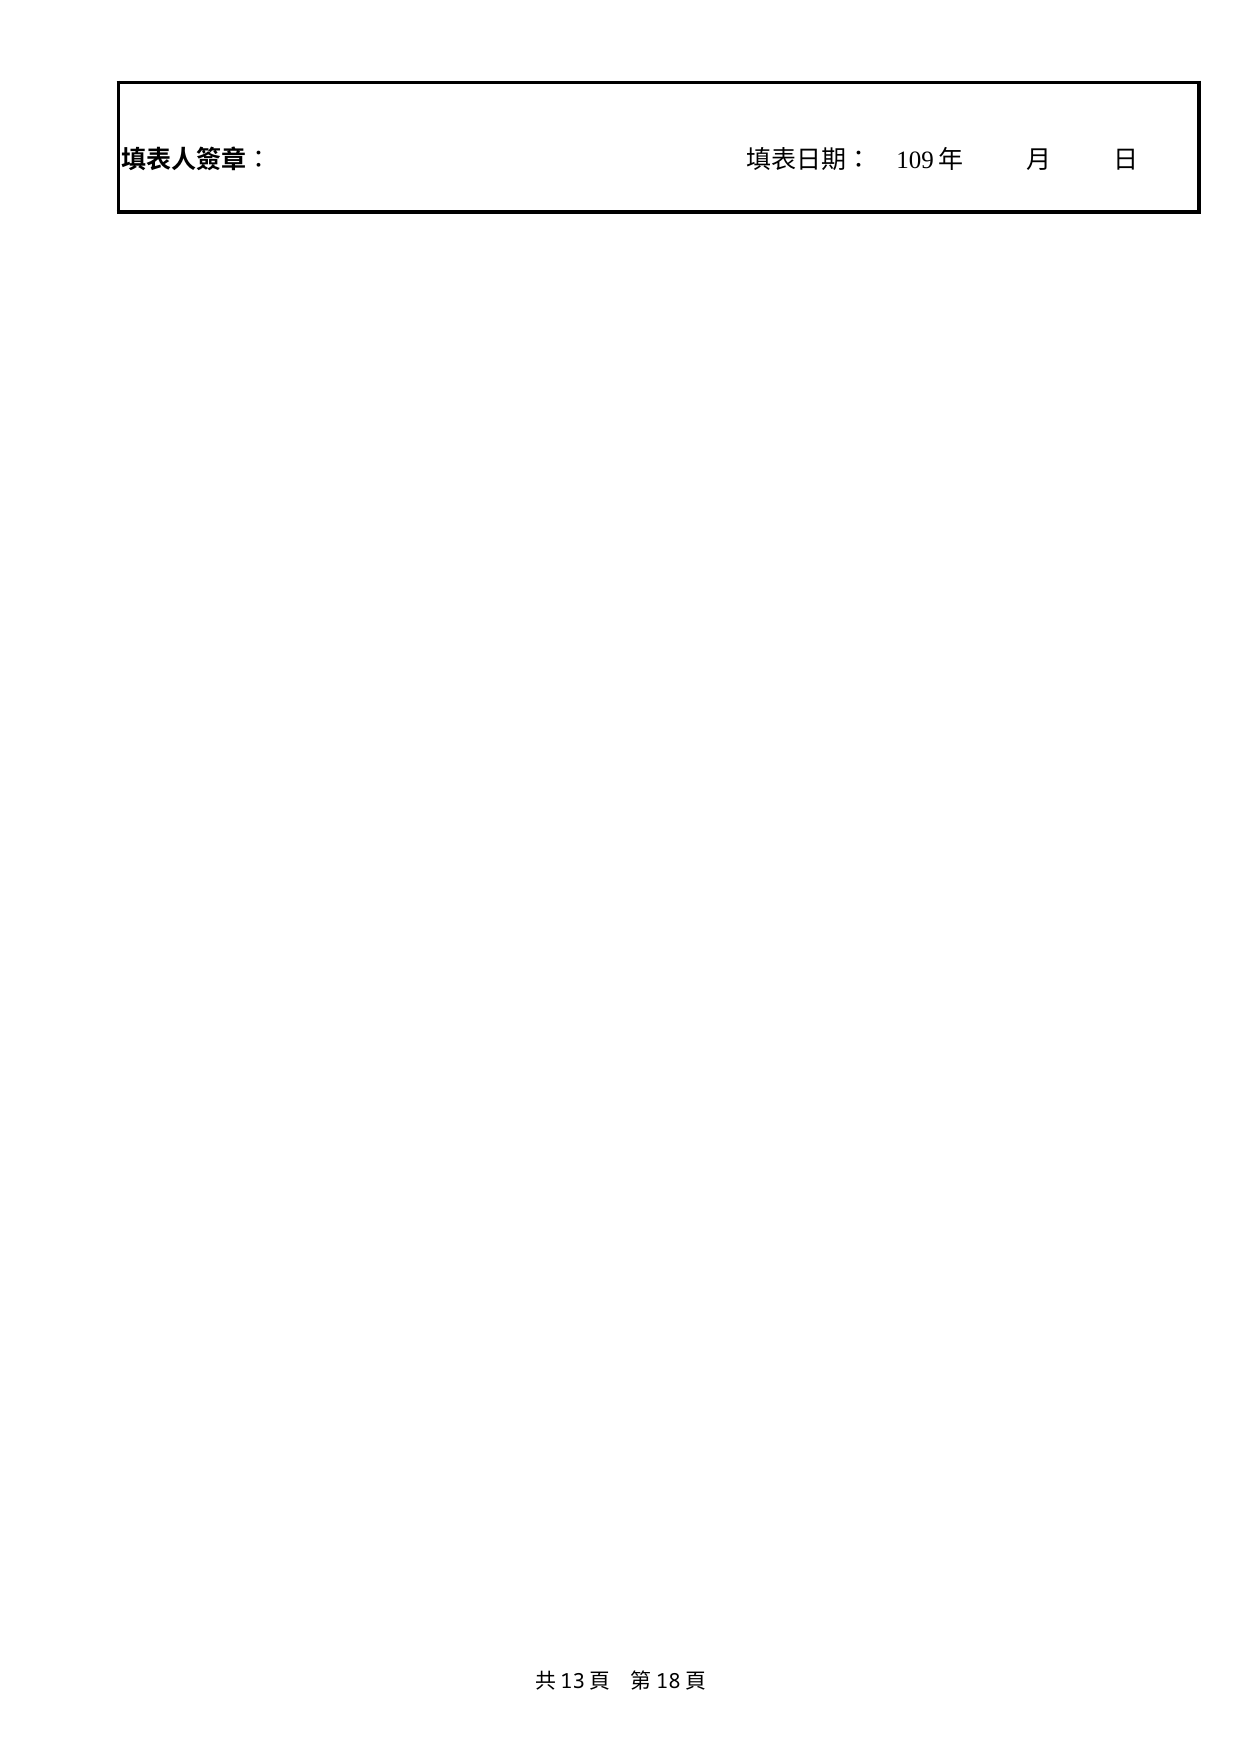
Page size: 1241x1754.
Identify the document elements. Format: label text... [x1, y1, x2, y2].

table_cell 填表人簽章： 填表日期： 109年 月 日 [120, 84, 1197, 210]
